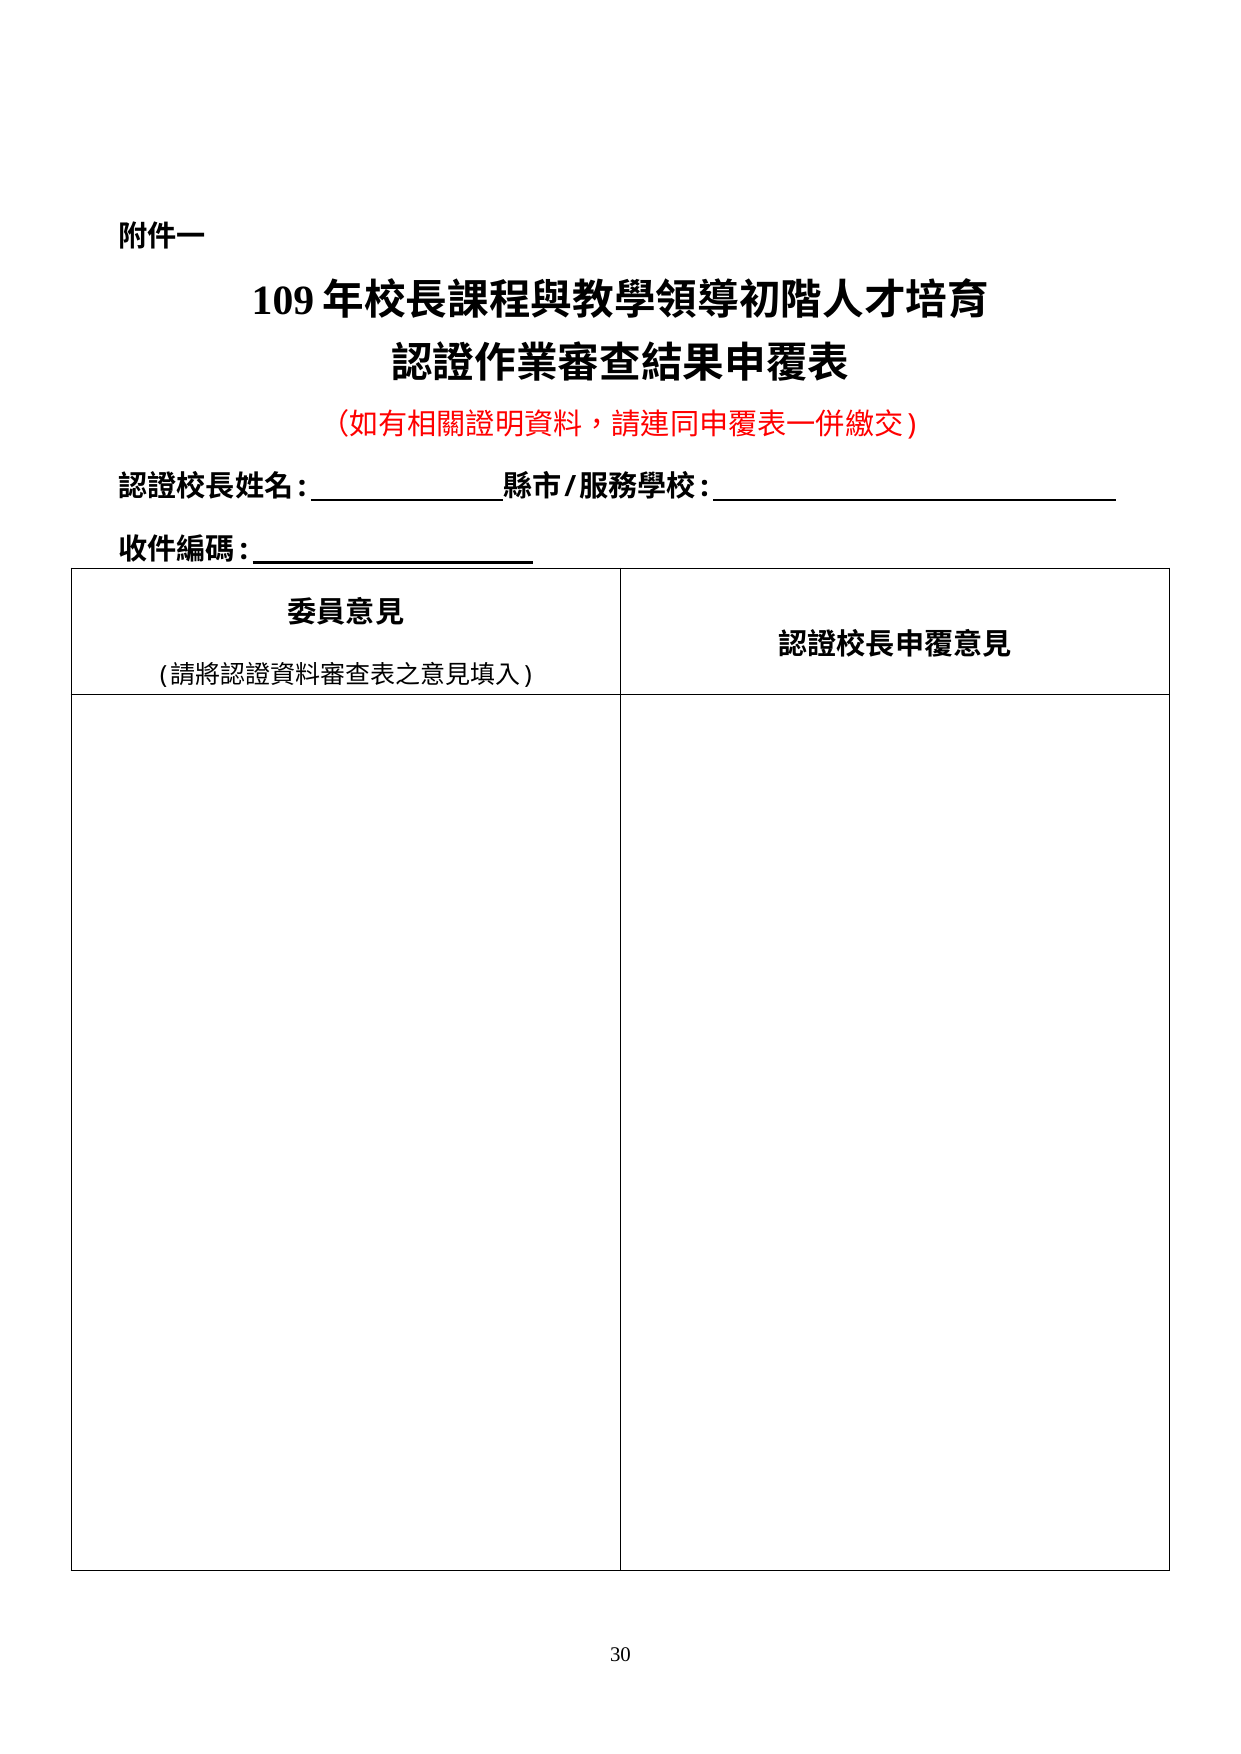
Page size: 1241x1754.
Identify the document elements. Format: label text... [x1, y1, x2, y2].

text （如有相關證明資料，請連同申覆表一併繳交) [118, 380, 1122, 442]
table_cell [621, 695, 1169, 1569]
text 109年校長課程與教學領導初階人才培育 [118, 255, 1122, 317]
table_header 委員意見 (請將認證資料審查表之意見填入) [72, 569, 620, 693]
text 認證校長姓名: 縣市/服務學校: [118, 442, 1122, 505]
table_cell [72, 695, 620, 1569]
table_header 認證校長申覆意見 [621, 569, 1169, 693]
text 收件編碼: [118, 505, 1122, 567]
text 認證作業審查結果申覆表 [118, 317, 1122, 380]
text 附件一 [118, 192, 1122, 255]
